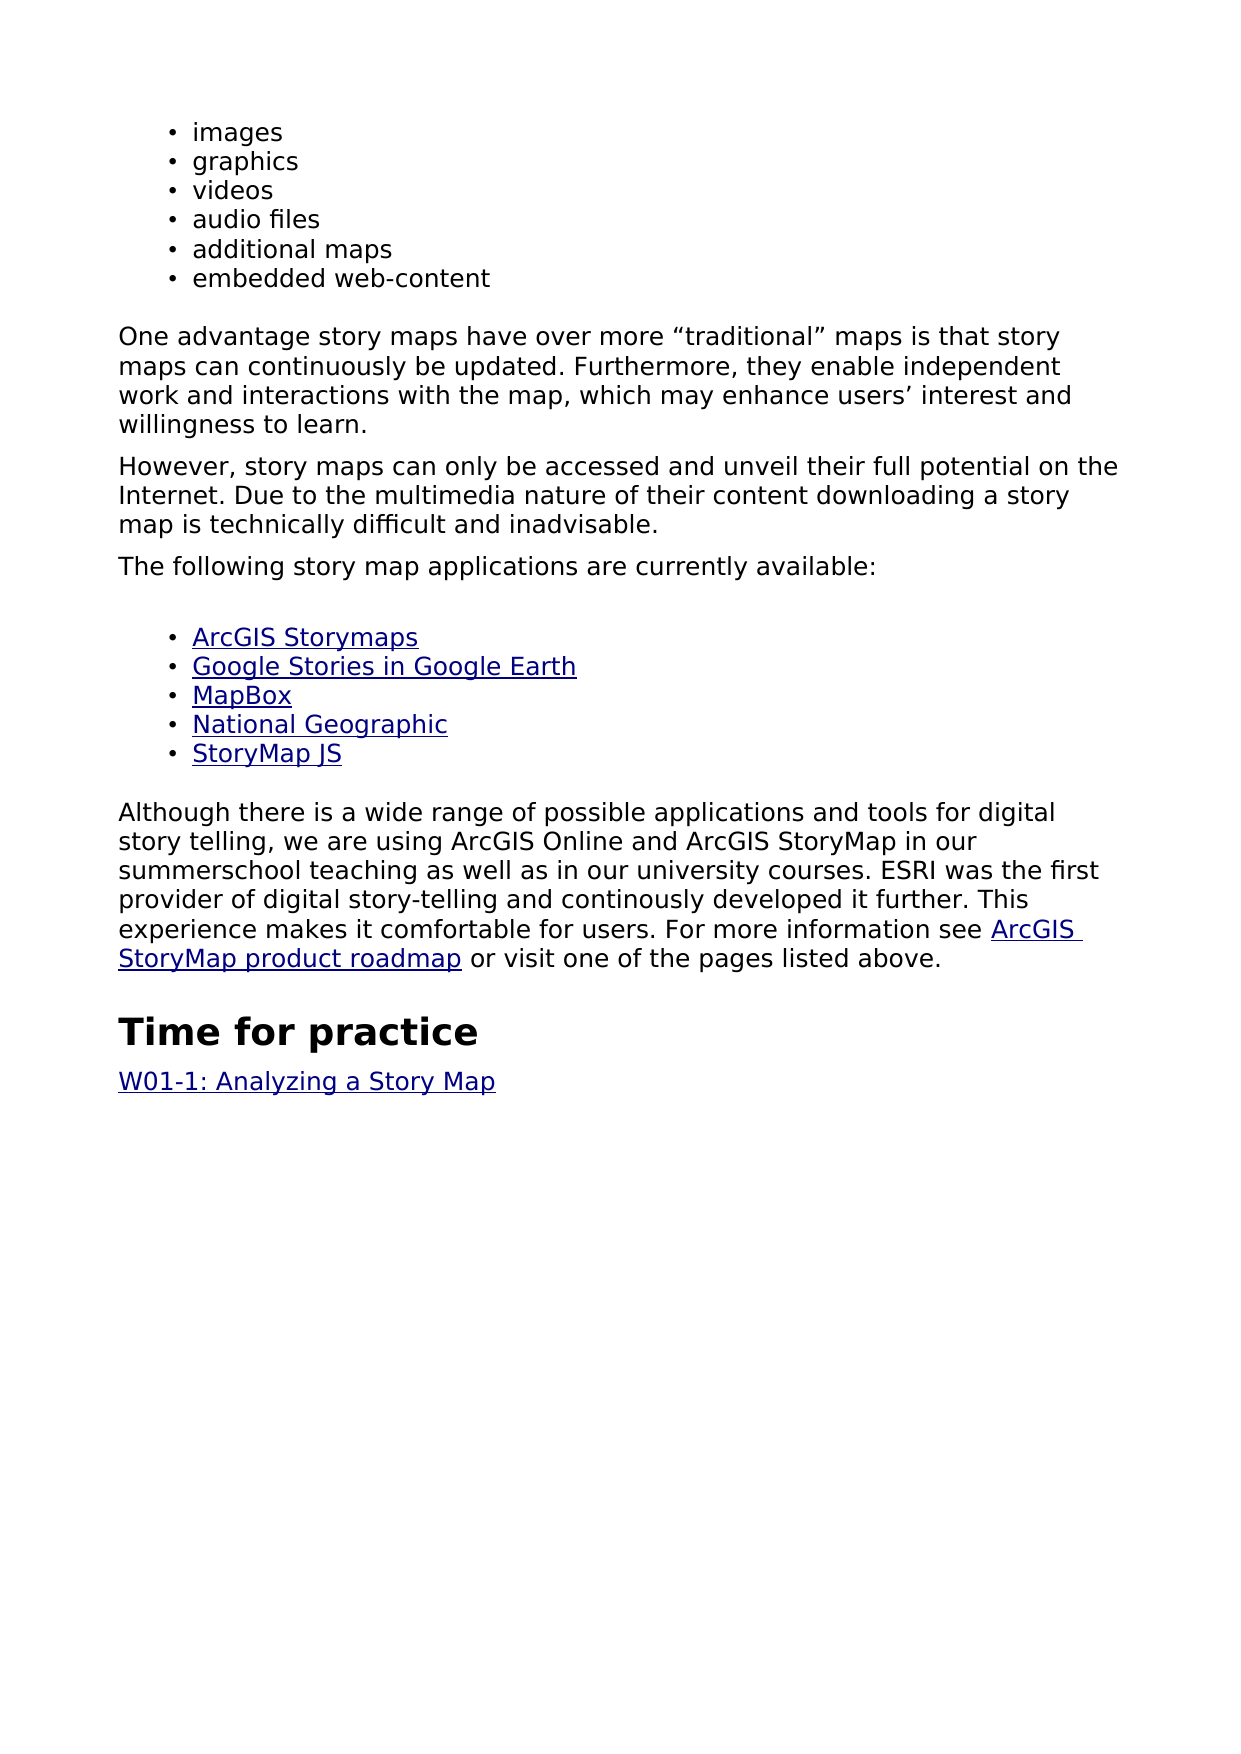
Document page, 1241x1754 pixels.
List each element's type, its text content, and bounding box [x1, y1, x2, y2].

list additional maps [177, 235, 1122, 264]
text One advantage story maps have over more “traditional” maps is that story maps can continuously be updated. Furthermore, they enable independent work and interactions with the map, which may enhance users’ interest and willingness to learn. [118, 323, 1122, 439]
list National Geographic [177, 710, 1122, 739]
list MapBox [177, 681, 1122, 710]
text W01-1: Analyzing a Story Map [118, 1067, 1122, 1096]
list StoryMap JS [177, 739, 1122, 769]
list embedded web-content [177, 264, 1122, 293]
list videos [177, 176, 1122, 206]
list graphics [177, 147, 1122, 176]
subtitle Time for practice [118, 1011, 1122, 1054]
text Although there is a wide range of possible applications and tools for digital story telling, we are using ArcGIS Online and ArcGIS StoryMap in our summerschool teaching as well as in our university courses. ESRI was the first provider of digital story-telling and continously developed it further. This experience makes it comfortable for users. For more information see ArcGIS StoryMap product roadmap or visit one of the pages listed above. [118, 798, 1122, 973]
text The following story map applications are currently available: [118, 552, 1122, 581]
list images [177, 118, 1122, 147]
list ArcGIS Storymaps [177, 623, 1122, 652]
text However, story maps can only be accessed and unveil their full potential on the Internet. Due to the multimedia nature of their content downloading a story map is technically difficult and inadvisable. [118, 452, 1122, 539]
list audio files [177, 206, 1122, 235]
list Google Stories in Google Earth [177, 652, 1122, 681]
